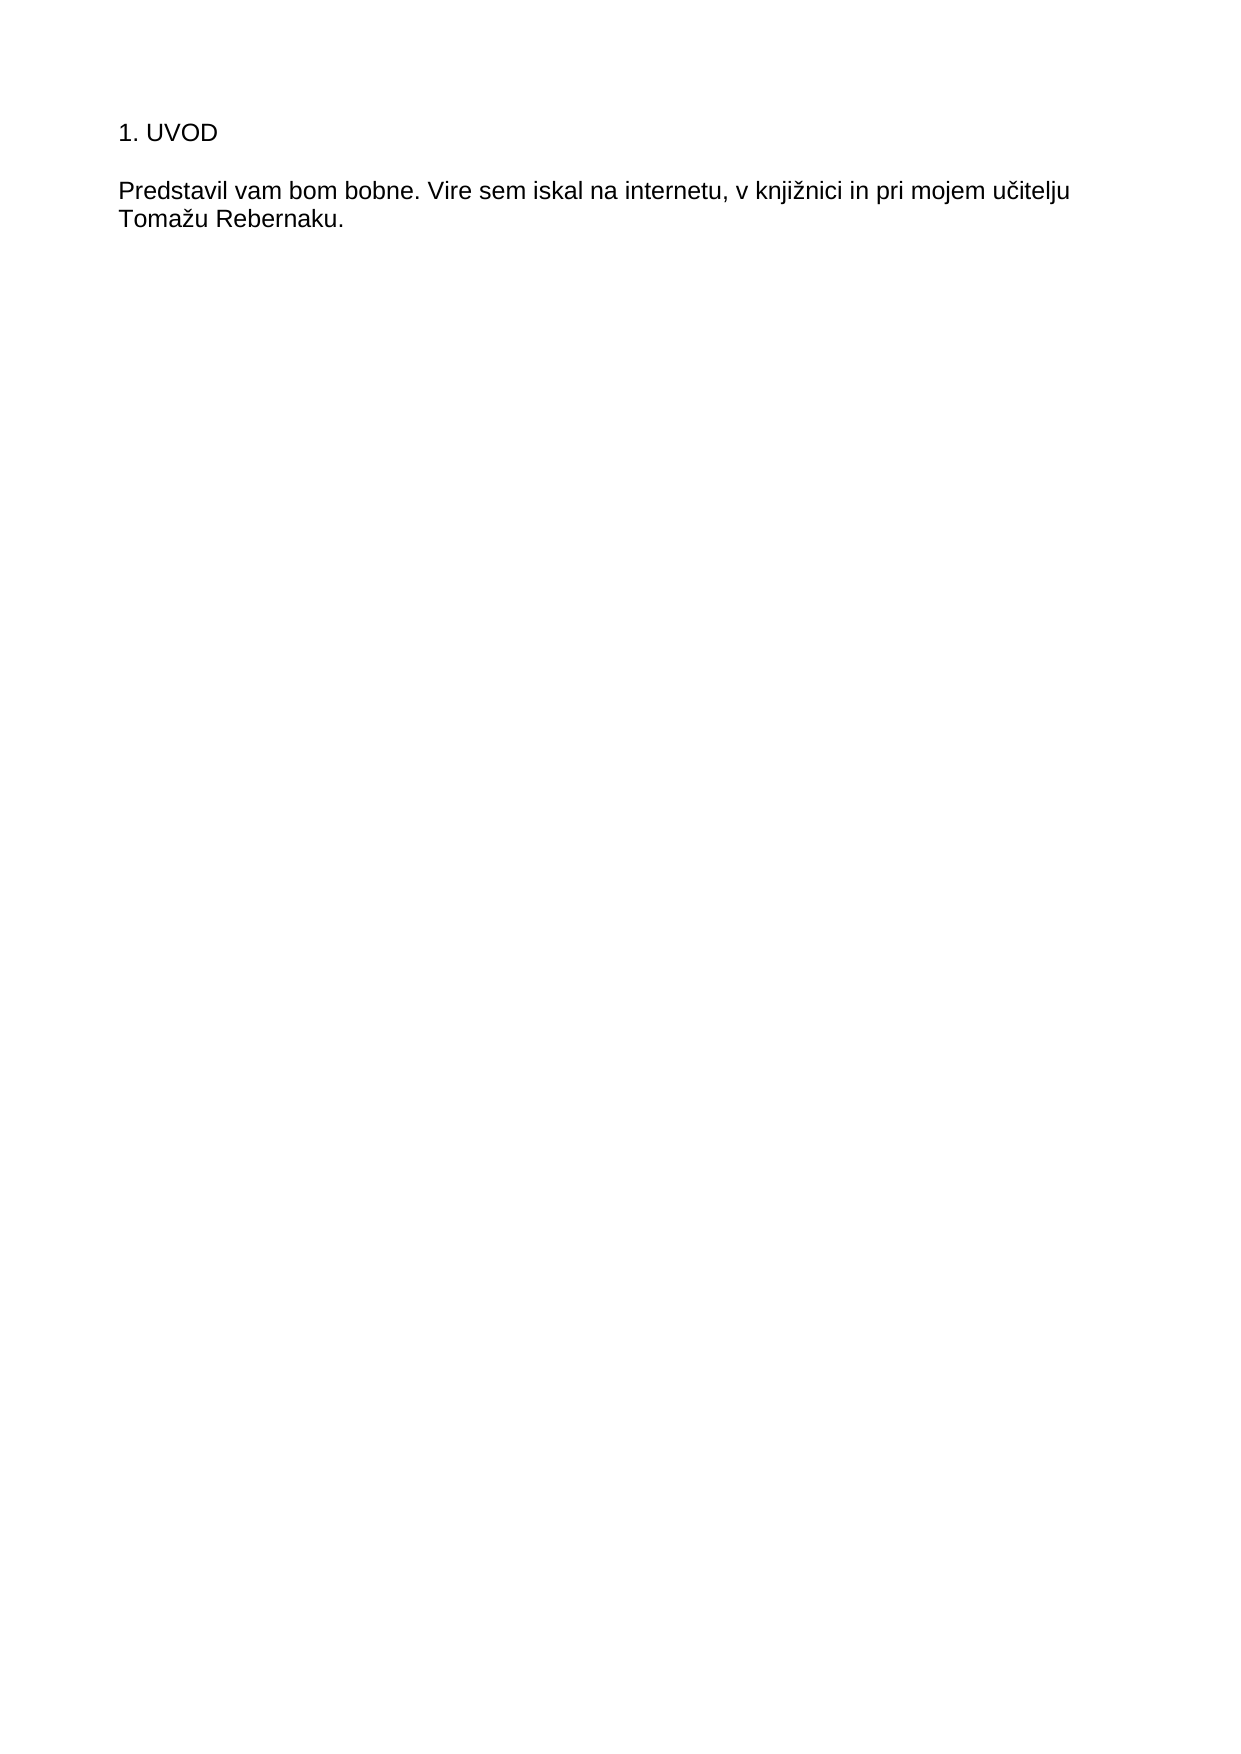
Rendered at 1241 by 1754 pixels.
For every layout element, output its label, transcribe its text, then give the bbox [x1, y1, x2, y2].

text Predstavil vam bom bobne. Vire sem iskal na internetu, v knjižnici in pri mojem učitelju Tomažu Rebernaku. [118, 176, 1122, 233]
text 1. UVOD [118, 118, 1122, 147]
